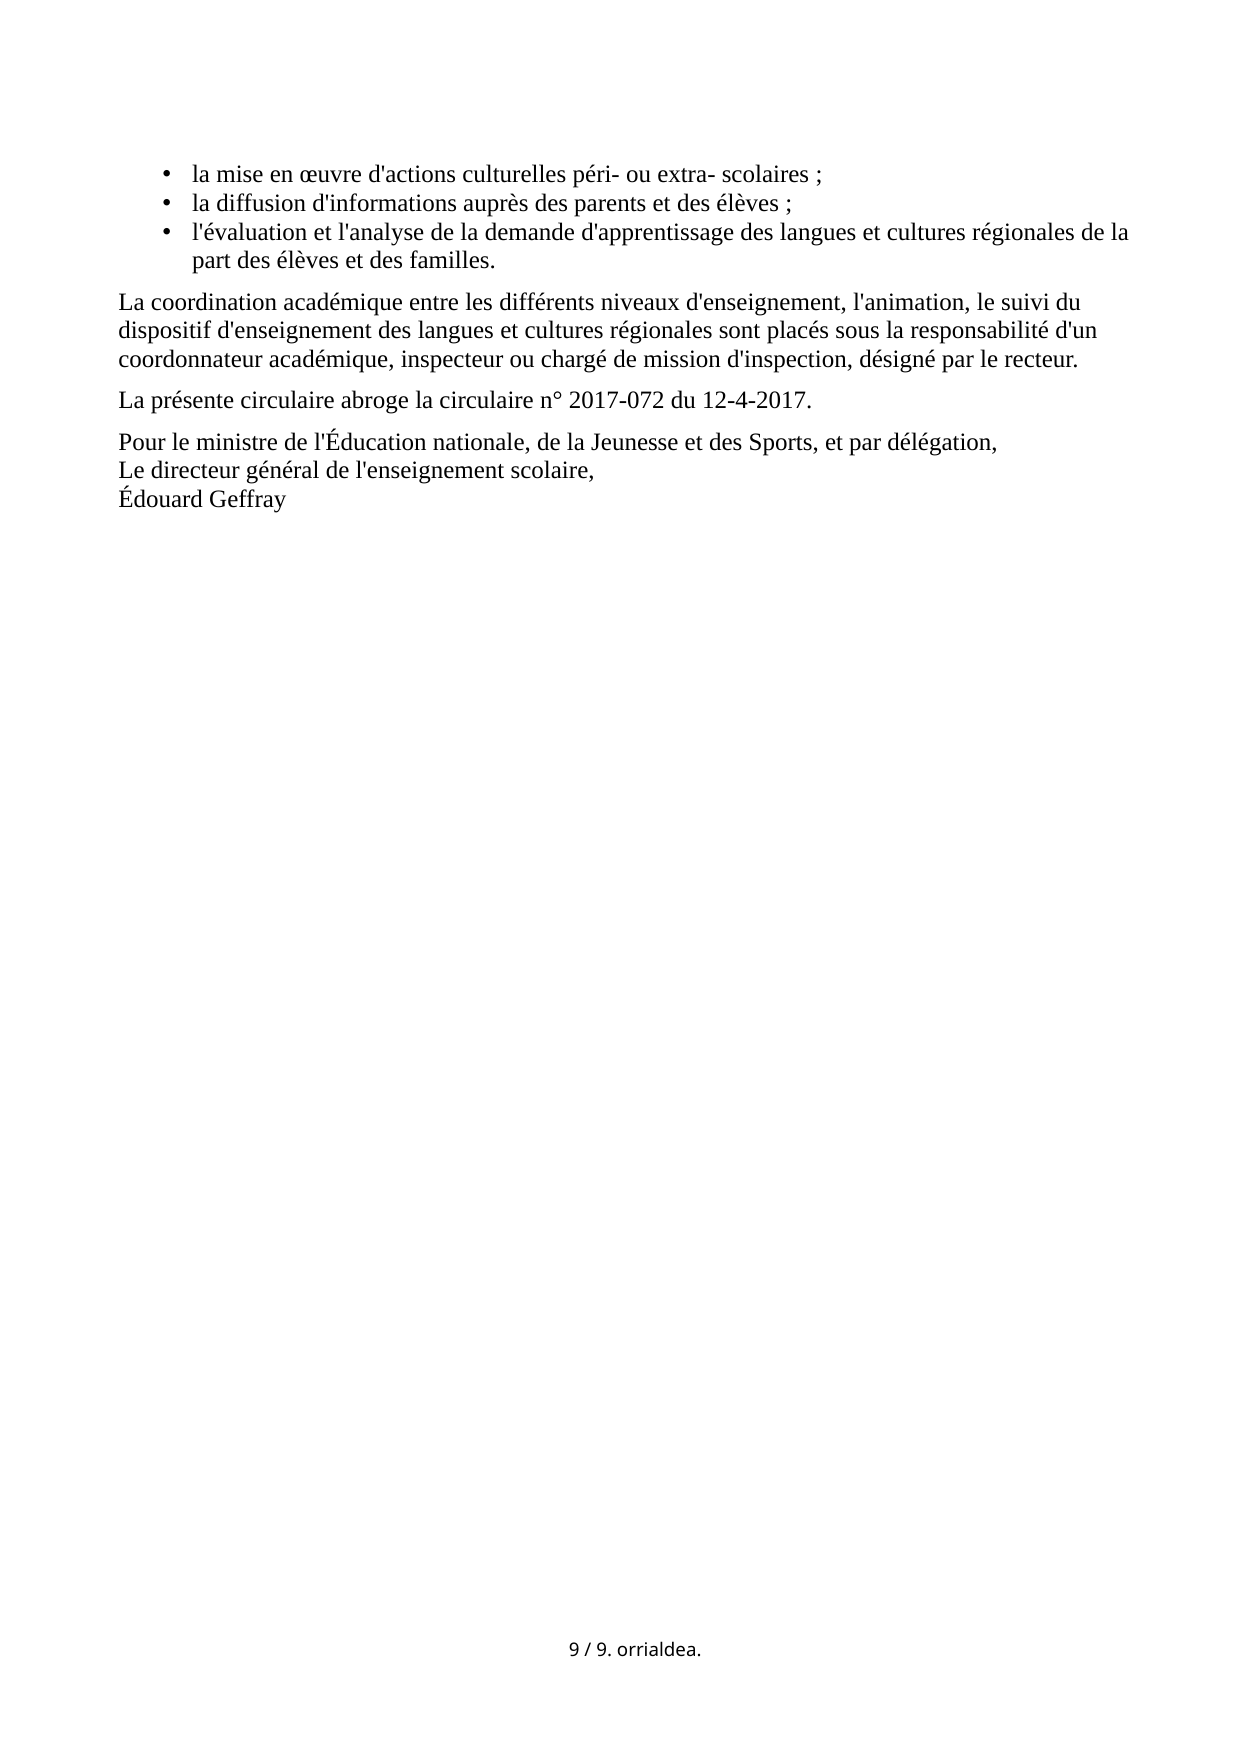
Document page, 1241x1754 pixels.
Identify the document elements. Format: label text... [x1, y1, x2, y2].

text Pour le ministre de l'Éducation nationale, de la Jeunesse et des Sports, et par délégation, Le directeur général de l'enseignement scolaire, Édouard Geffray [118, 427, 1152, 513]
text La coordination académique entre les différents niveaux d'enseignement, l'animation, le suivi du dispositif d'enseignement des langues et cultures régionales sont placés sous la responsabilité d'un coordonnateur académique, inspecteur ou chargé de mission d'inspection, désigné par le recteur. [118, 287, 1152, 373]
list la mise en œuvre d'actions culturelles péri- ou extra- scolaires ; [162, 159, 1152, 188]
list l'évaluation et l'analyse de la demande d'apprentissage des langues et cultures régionales de la part des élèves et des familles. [162, 217, 1152, 274]
list la diffusion d'informations auprès des parents et des élèves ; [162, 188, 1152, 217]
text La présente circulaire abroge la circulaire n° 2017-072 du 12-4-2017. [118, 386, 1152, 414]
